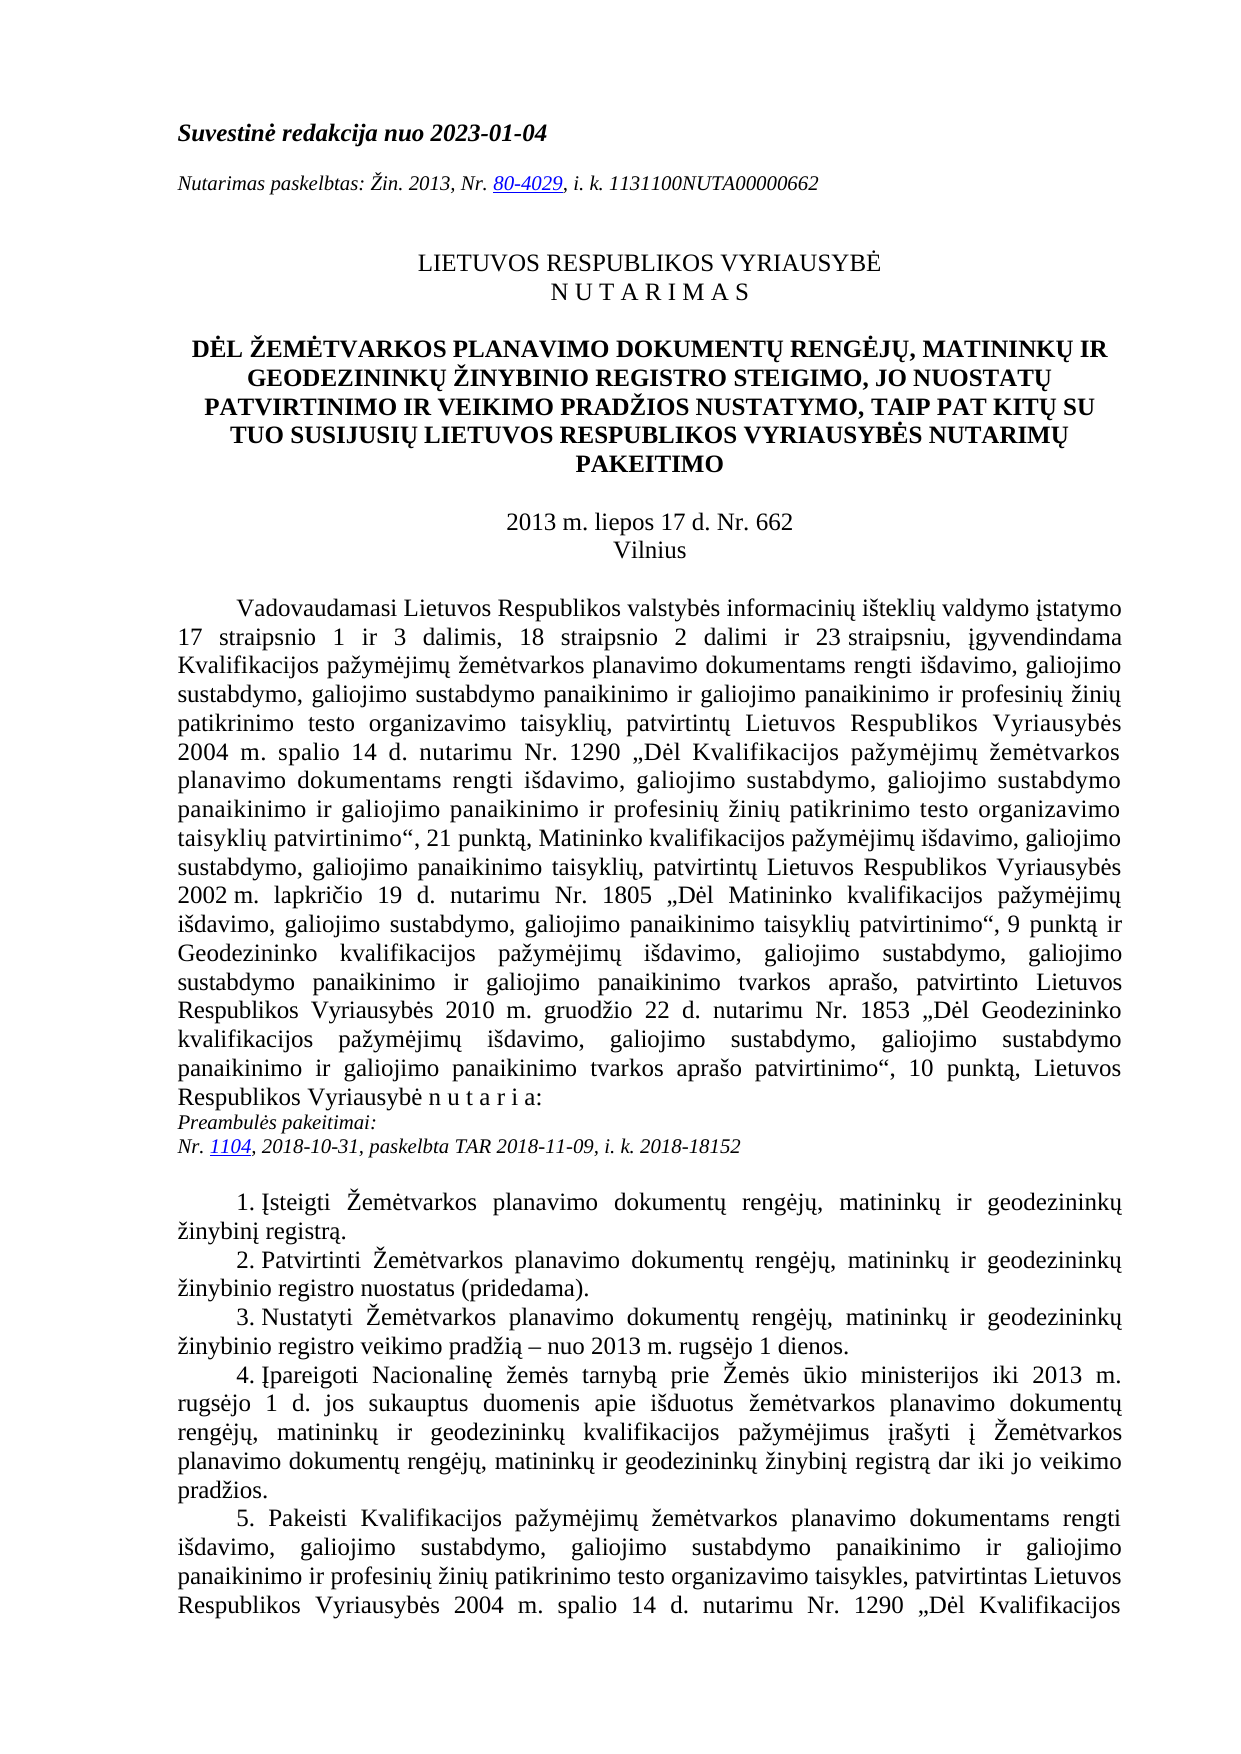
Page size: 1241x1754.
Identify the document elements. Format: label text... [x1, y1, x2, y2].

text 4. Įpareigoti Nacionalinę žemės tarnybą prie Žemės ūkio ministerijos iki 2013 m. rugsėjo 1 d. jos sukauptus duomenis apie išduotus žemėtvarkos planavimo dokumentų rengėjų, matininkų ir geodezininkų kvalifikacijos pažymėjimus įrašyti į Žemėtvarkos planavimo dokumentų rengėjų, matininkų ir geodezininkų žinybinį registrą dar iki jo veikimo pradžios. [177, 1360, 1122, 1503]
text 2013 m. liepos 17 d. Nr. 662 [177, 507, 1122, 535]
text Preambulės pakeitimai: [177, 1110, 1122, 1134]
text Nutarimas paskelbtas: Žin. 2013, Nr. 80-4029, i. k. 1131100NUTA00000662 [177, 171, 1122, 195]
text 5. Pakeisti Kvalifikacijos pažymėjimų žemėtvarkos planavimo dokumentams rengti išdavimo, galiojimo sustabdymo, galiojimo sustabdymo panaikinimo ir galiojimo panaikinimo ir profesinių žinių patikrinimo testo organizavimo taisykles, patvirtintas Lietuvos Respublikos Vyriausybės 2004 m. spalio 14 d. nutarimu Nr. 1290 „Dėl Kvalifikacijos [177, 1503, 1122, 1618]
text Vilnius [177, 535, 1122, 564]
text 2. Patvirtinti Žemėtvarkos planavimo dokumentų rengėjų, matininkų ir geodezininkų žinybinio registro nuostatus (pridedama). [177, 1245, 1122, 1302]
text Dėl ŽEMĖTVARKOS PLANAVIMO DOKUMENTŲ RENGĖJŲ, MATININKŲ IR GEODEZININKŲ ŽINYBINIO REGISTRO STEIGIMO, JO NUOSTATŲ PATVIRTINIMO IR VEIKIMO PRADŽIOS NUSTATYMO, TAIP PAT KITŲ SU TUO SUSIJUSIŲ LIETUVOS RESPUBLIKOS VYRIAUSYBĖS NUTARIMŲ PAKEITIMO [177, 334, 1122, 478]
text 1. Įsteigti Žemėtvarkos planavimo dokumentų rengėjų, matininkų ir geodezininkų žinybinį registrą. [177, 1187, 1122, 1245]
text Nr. 1104, 2018-10-31, paskelbta TAR 2018-11-09, i. k. 2018-18152 [177, 1134, 1122, 1158]
text Lietuvos Respublikos Vyriausybė [177, 248, 1122, 277]
text Vadovaudamasi Lietuvos Respublikos valstybės informacinių išteklių valdymo įstatymo 17 straipsnio 1 ir 3 dalimis, 18 straipsnio 2 dalimi ir 23 straipsniu, įgyvendindama Kvalifikacijos pažymėjimų žemėtvarkos planavimo dokumentams rengti išdavimo, galiojimo sustabdymo, galiojimo sustabdymo panaikinimo ir galiojimo panaikinimo ir profesinių žinių patikrinimo testo organizavimo taisyklių, patvirtintų Lietuvos Respublikos Vyriausybės 2004 m. spalio 14 d. nutarimu Nr. 1290 „Dėl Kvalifikacijos pažymėjimų žemėtvarkos planavimo dokumentams rengti išdavimo, galiojimo sustabdymo, galiojimo sustabdymo panaikinimo ir galiojimo panaikinimo ir profesinių žinių patikrinimo testo organizavimo taisyklių patvirtinimo“, 21 punktą, Matininko kvalifikacijos pažymėjimų išdavimo, galiojimo sustabdymo, galiojimo panaikinimo taisyklių, patvirtintų Lietuvos Respublikos Vyriausybės 2002 m. lapkričio 19 d. nutarimu Nr. 1805 „Dėl Matininko kvalifikacijos pažymėjimų išdavimo, galiojimo sustabdymo, galiojimo panaikinimo taisyklių patvirtinimo“, 9 punktą ir Geodezininko kvalifikacijos pažymėjimų išdavimo, galiojimo sustabdymo, galiojimo sustabdymo panaikinimo ir galiojimo panaikinimo tvarkos aprašo, patvirtinto Lietuvos Respublikos Vyriausybės 2010 m. gruodžio 22 d. nutarimu Nr. 1853 „Dėl Geodezininko kvalifikacijos pažymėjimų išdavimo, galiojimo sustabdymo, galiojimo sustabdymo panaikinimo ir galiojimo panaikinimo tvarkos aprašo patvirtinimo“, 10 punktą, Lietuvos Respublikos Vyriausybė n u t a r i a: [177, 593, 1122, 1110]
text 3. Nustatyti Žemėtvarkos planavimo dokumentų rengėjų, matininkų ir geodezininkų žinybinio registro veikimo pradžią – nuo 2013 m. rugsėjo 1 dienos. [177, 1302, 1122, 1360]
text Suvestinė redakcija nuo 2023-01-04 [177, 118, 1122, 147]
text NUTARIMAS [177, 277, 1122, 305]
